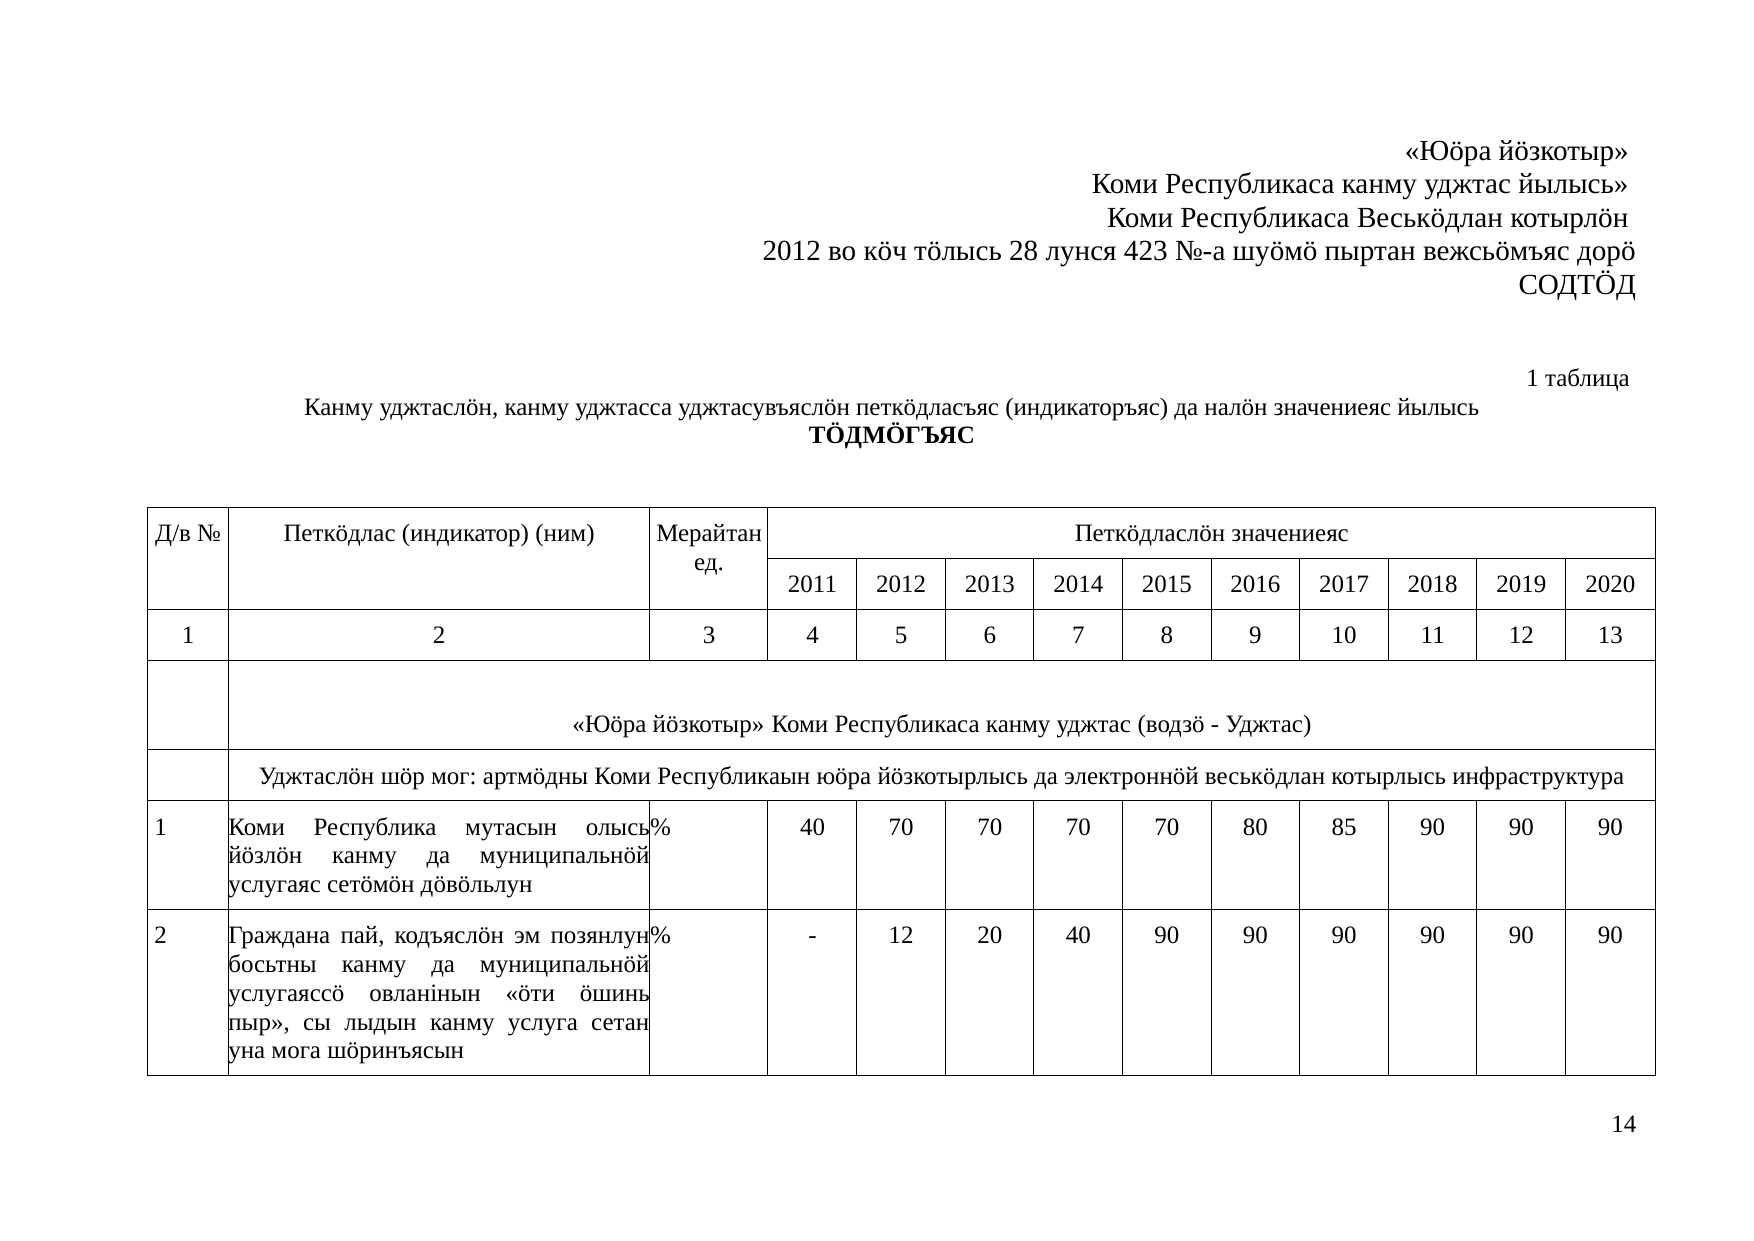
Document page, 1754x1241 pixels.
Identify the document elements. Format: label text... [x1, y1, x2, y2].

table_cell 90 [1566, 801, 1655, 909]
table_cell 80 [1212, 801, 1299, 909]
table_header Петкӧдласлӧн значениеяс [768, 508, 1655, 558]
table_cell % [650, 910, 767, 1075]
table_cell [148, 750, 228, 800]
table_cell 90 [1389, 801, 1476, 909]
table_cell 3 [650, 610, 767, 660]
table_cell 7 [1034, 610, 1122, 660]
table_cell 70 [946, 801, 1033, 909]
table_cell % [650, 801, 767, 909]
table_cell «Юӧра йӧзкотыр» Коми Республикаса канму уджтас (водзӧ - Уджтас) [229, 661, 1655, 749]
table_cell 2018 [1389, 559, 1476, 609]
table_cell 90 [1212, 910, 1299, 1075]
table_cell 12 [1477, 610, 1565, 660]
table_cell 20 [946, 910, 1033, 1075]
text 2012 во кӧч тӧлысь 28 лунся 423 №-а шуӧмӧ пыртан вежсьӧмъяс дорӧ [148, 233, 1636, 267]
text СОДТӦД [148, 267, 1636, 301]
table_cell 2 [229, 610, 649, 660]
table_cell 2011 [768, 559, 856, 609]
table_cell 4 [768, 610, 856, 660]
table_header Д/в № [148, 508, 228, 609]
table_cell 2020 [1566, 559, 1655, 609]
table_cell Граждана пай, кодъяслӧн эм позянлун босьтны канму да муниципальнӧй услугаяссӧ овланінын «ӧти ӧшинь пыр», сы лыдын канму услуга сетан уна мога шӧринъясын [229, 910, 649, 1075]
table_cell 90 [1477, 801, 1565, 909]
table_cell 40 [1034, 910, 1122, 1075]
table_cell 1 [148, 801, 228, 909]
table_cell 90 [1300, 910, 1388, 1075]
table_cell 90 [1566, 910, 1655, 1075]
table_cell 13 [1566, 610, 1655, 660]
table_cell 2017 [1300, 559, 1388, 609]
text Коми Республикаса Веськӧдлан котырлӧн [148, 200, 1636, 233]
table_cell [148, 661, 228, 749]
table_cell 10 [1300, 610, 1388, 660]
table_cell Коми Республика мутасын олысь йӧзлӧн канму да муниципальнӧй услугаяс сетӧмӧн дӧвӧльлун [229, 801, 649, 909]
text ТӦДМӦГЪЯС [148, 420, 1636, 449]
text Коми Республикаса канму уджтас йылысь» [148, 166, 1636, 200]
table_cell Уджтаслӧн шӧр мог: артмӧдны Коми Республикаын юӧра йӧзкотырлысь да электроннӧй веськӧдлан котырлысь инфраструктура [229, 750, 1655, 800]
table_cell 2014 [1034, 559, 1122, 609]
table_cell 8 [1123, 610, 1211, 660]
table_cell - [768, 910, 856, 1075]
table_cell 90 [1477, 910, 1565, 1075]
table_cell 12 [857, 910, 945, 1075]
table_cell 70 [1034, 801, 1122, 909]
table_cell 90 [1123, 910, 1211, 1075]
table_cell 1 [148, 610, 228, 660]
table_cell 5 [857, 610, 945, 660]
text 1 таблица [148, 363, 1636, 392]
table_header Петкӧдлас (индикатор) (ним) [229, 508, 649, 609]
table_cell 2013 [946, 559, 1033, 609]
table_cell 2 [148, 910, 228, 1075]
table_header Мерайтан ед. [650, 508, 767, 609]
table_cell 2019 [1477, 559, 1565, 609]
table_cell 6 [946, 610, 1033, 660]
text «Юӧра йӧзкотыр» [148, 133, 1636, 166]
table_cell 70 [1123, 801, 1211, 909]
table_cell 2012 [857, 559, 945, 609]
table_cell 9 [1212, 610, 1299, 660]
text Канму уджтаслӧн, канму уджтасса уджтасувъяслӧн петкӧдласъяс (индикаторъяс) да налӧн значениеяс йылысь [148, 392, 1636, 420]
table_cell 70 [857, 801, 945, 909]
table_cell 40 [768, 801, 856, 909]
table_cell 90 [1389, 910, 1476, 1075]
table_cell 2016 [1212, 559, 1299, 609]
table_cell 2015 [1123, 559, 1211, 609]
table_cell 85 [1300, 801, 1388, 909]
table_cell 11 [1389, 610, 1476, 660]
